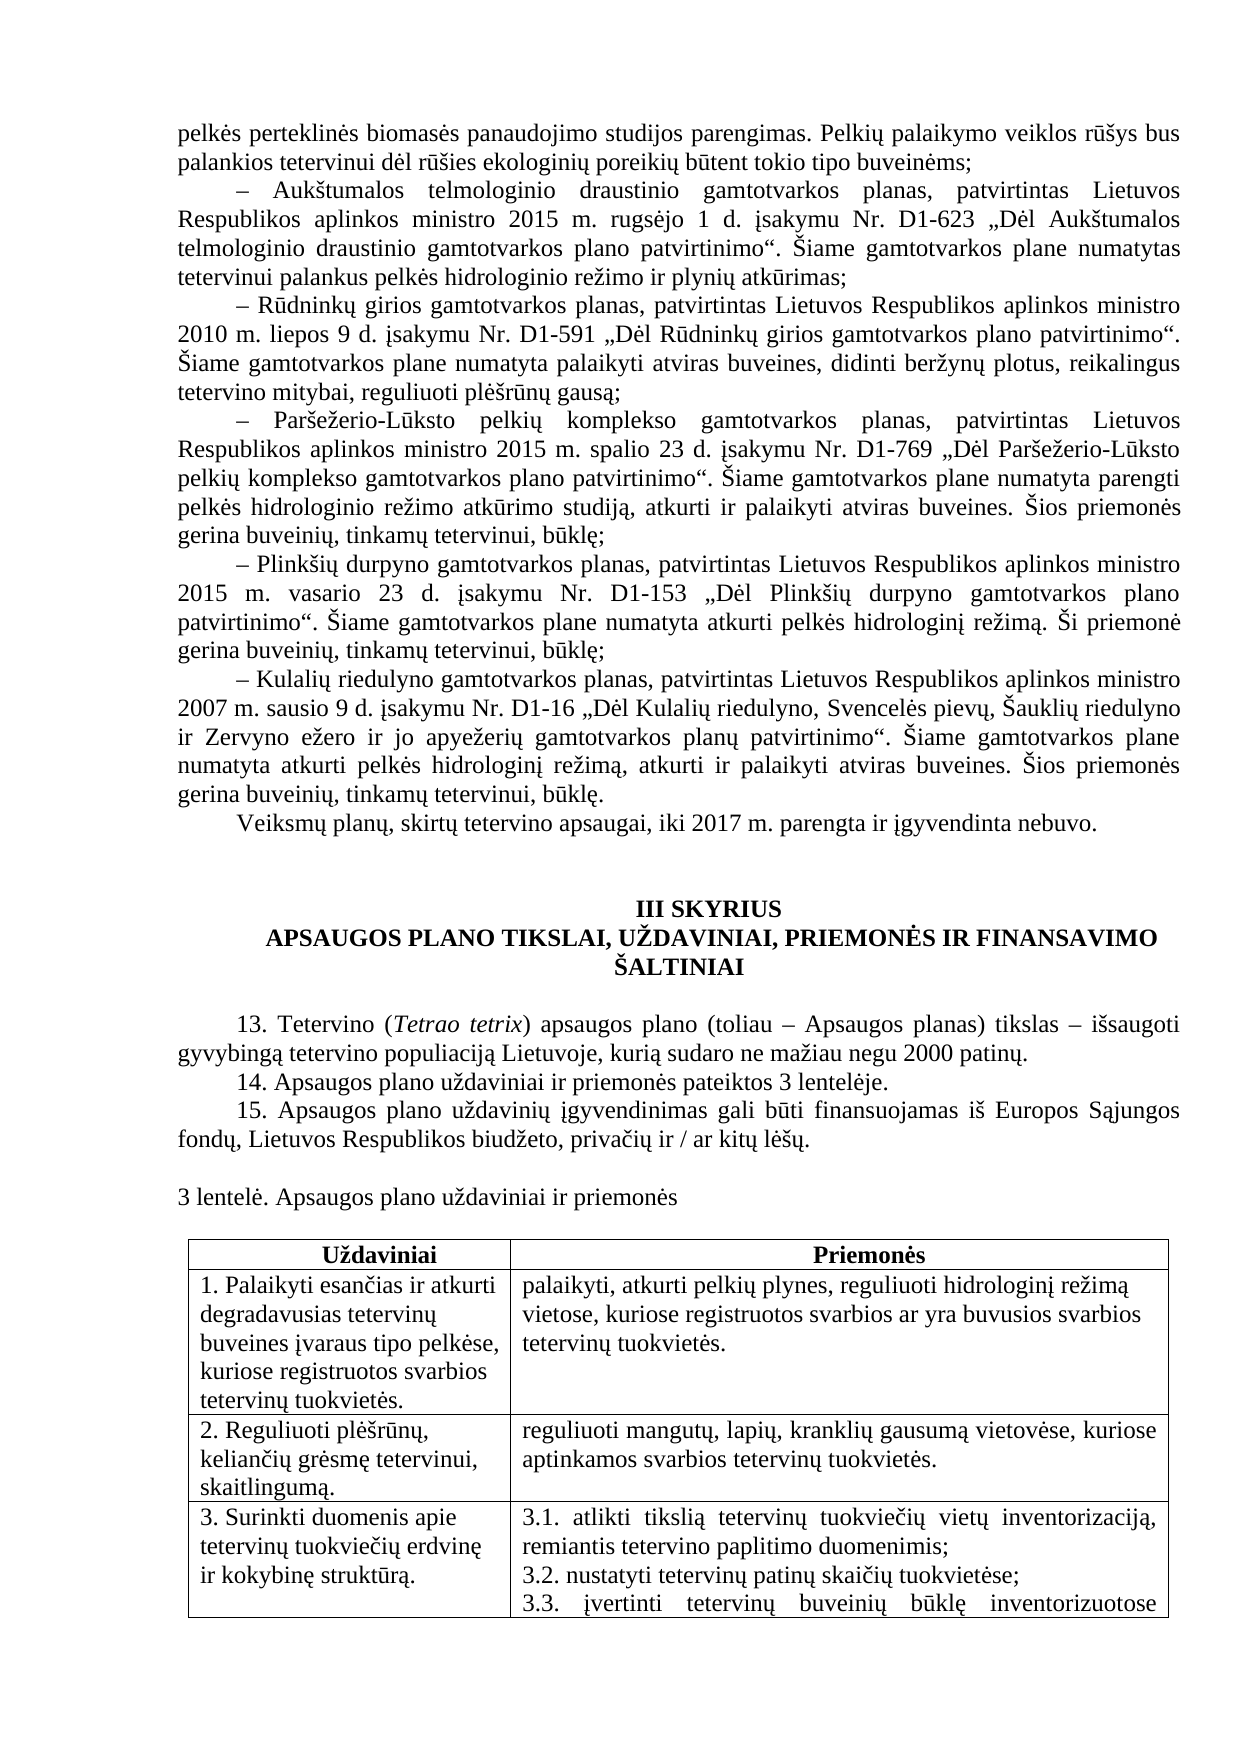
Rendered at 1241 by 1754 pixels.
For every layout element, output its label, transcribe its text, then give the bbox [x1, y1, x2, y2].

text ‒ Rūdninkų girios gamtotvarkos planas, patvirtintas Lietuvos Respublikos aplinkos ministro 2010 m. liepos 9 d. įsakymu Nr. D1-591 „Dėl Rūdninkų girios gamtotvarkos plano patvirtinimo“. Šiame gamtotvarkos plane numatyta palaikyti atviras buveines, didinti beržynų plotus, reikalingus tetervino mitybai, reguliuoti plėšrūnų gausą; [177, 291, 1181, 406]
text 13. Tetervino (Tetrao tetrix) apsaugos plano (toliau – Apsaugos planas) tikslas – išsaugoti gyvybingą tetervino populiaciją Lietuvoje, kurią sudaro ne mažiau negu 2000 patinų. [177, 1009, 1181, 1067]
table_cell 3. Surinkti duomenis apie tetervinų tuokviečių erdvinę ir kokybinę struktūrą. [189, 1502, 510, 1617]
table_cell 1. Palaikyti esančias ir atkurti degradavusias tetervinų buveines įvaraus tipo pelkėse, kuriose registruotos svarbios tetervinų tuokvietės. [189, 1270, 510, 1414]
text pelkės perteklinės biomasės panaudojimo studijos parengimas. Pelkių palaikymo veiklos rūšys bus palankios tetervinui dėl rūšies ekologinių poreikių būtent tokio tipo buveinėms; [177, 118, 1181, 176]
text ‒ Plinkšių durpyno gamtotvarkos planas, patvirtintas Lietuvos Respublikos aplinkos ministro 2015 m. vasario 23 d. įsakymu Nr. D1-153 „Dėl Plinkšių durpyno gamtotvarkos plano patvirtinimo“. Šiame gamtotvarkos plane numatyta atkurti pelkės hidrologinį režimą. Ši priemonė gerina buveinių, tinkamų tetervinui, būklę; [177, 549, 1181, 664]
text 15. Apsaugos plano uždavinių įgyvendinimas gali būti finansuojamas iš Europos Sąjungos fondų, Lietuvos Respublikos biudžeto, privačių ir / ar kitų lėšų. [177, 1096, 1181, 1153]
text 3 lentelė. Apsaugos plano uždaviniai ir priemonės [177, 1182, 1181, 1211]
table_cell palaikyti, atkurti pelkių plynes, reguliuoti hidrologinį režimą vietose, kuriose registruotos svarbios ar yra buvusios svarbios tetervinų tuokvietės. [511, 1270, 1168, 1414]
text – Aukštumalos telmologinio draustinio gamtotvarkos planas, patvirtintas Lietuvos Respublikos aplinkos ministro 2015 m. rugsėjo 1 d. įsakymu Nr. D1-623 „Dėl Aukštumalos telmologinio draustinio gamtotvarkos plano patvirtinimo“. Šiame gamtotvarkos plane numatytas tetervinui palankus pelkės hidrologinio režimo ir plynių atkūrimas; [177, 176, 1181, 291]
table_header Priemonės [511, 1240, 1168, 1269]
table_cell reguliuoti mangutų, lapių, kranklių gausumą vietovėse, kuriose aptinkamos svarbios tetervinų tuokvietės. [511, 1415, 1168, 1501]
text Apsaugos plano tikslai, uždaviniai, priemonės IR FINANSAVIMO ŠALTINIAI [177, 923, 1181, 981]
text 14. Apsaugos plano uždaviniai ir priemonės pateiktos 3 lentelėje. [177, 1067, 1181, 1096]
text Veiksmų planų, skirtų tetervino apsaugai, iki 2017 m. parengta ir įgyvendinta nebuvo. [177, 808, 1181, 837]
table_cell 3.1. atlikti tikslią tetervinų tuokviečių vietų inventorizaciją, remiantis tetervino paplitimo duomenimis; 3.2. nustatyti tetervinų patinų skaičių tuokvietėse; 3.3. įvertinti tetervinų buveinių būklę inventorizuotose [511, 1502, 1168, 1617]
table_header Uždaviniai [189, 1240, 510, 1269]
text ‒ Kulalių riedulyno gamtotvarkos planas, patvirtintas Lietuvos Respublikos aplinkos ministro 2007 m. sausio 9 d. įsakymu Nr. D1-16 „Dėl Kulalių riedulyno, Svencelės pievų, Šauklių riedulyno ir Zervyno ežero ir jo apyežerių gamtotvarkos planų patvirtinimo“. Šiame gamtotvarkos plane numatyta atkurti pelkės hidrologinį režimą, atkurti ir palaikyti atviras buveines. Šios priemonės gerina buveinių, tinkamų tetervinui, būklę. [177, 664, 1181, 808]
text III SKYRIUS [177, 894, 1181, 923]
table_cell 2. Reguliuoti plėšrūnų, keliančių grėsmę tetervinui, skaitlingumą. [189, 1415, 510, 1501]
text ‒ Paršežerio-Lūksto pelkių komplekso gamtotvarkos planas, patvirtintas Lietuvos Respublikos aplinkos ministro 2015 m. spalio 23 d. įsakymu Nr. D1-769 „Dėl Paršežerio-Lūksto pelkių komplekso gamtotvarkos plano patvirtinimo“. Šiame gamtotvarkos plane numatyta parengti pelkės hidrologinio režimo atkūrimo studiją, atkurti ir palaikyti atviras buveines. Šios priemonės gerina buveinių, tinkamų tetervinui, būklę; [177, 406, 1181, 549]
